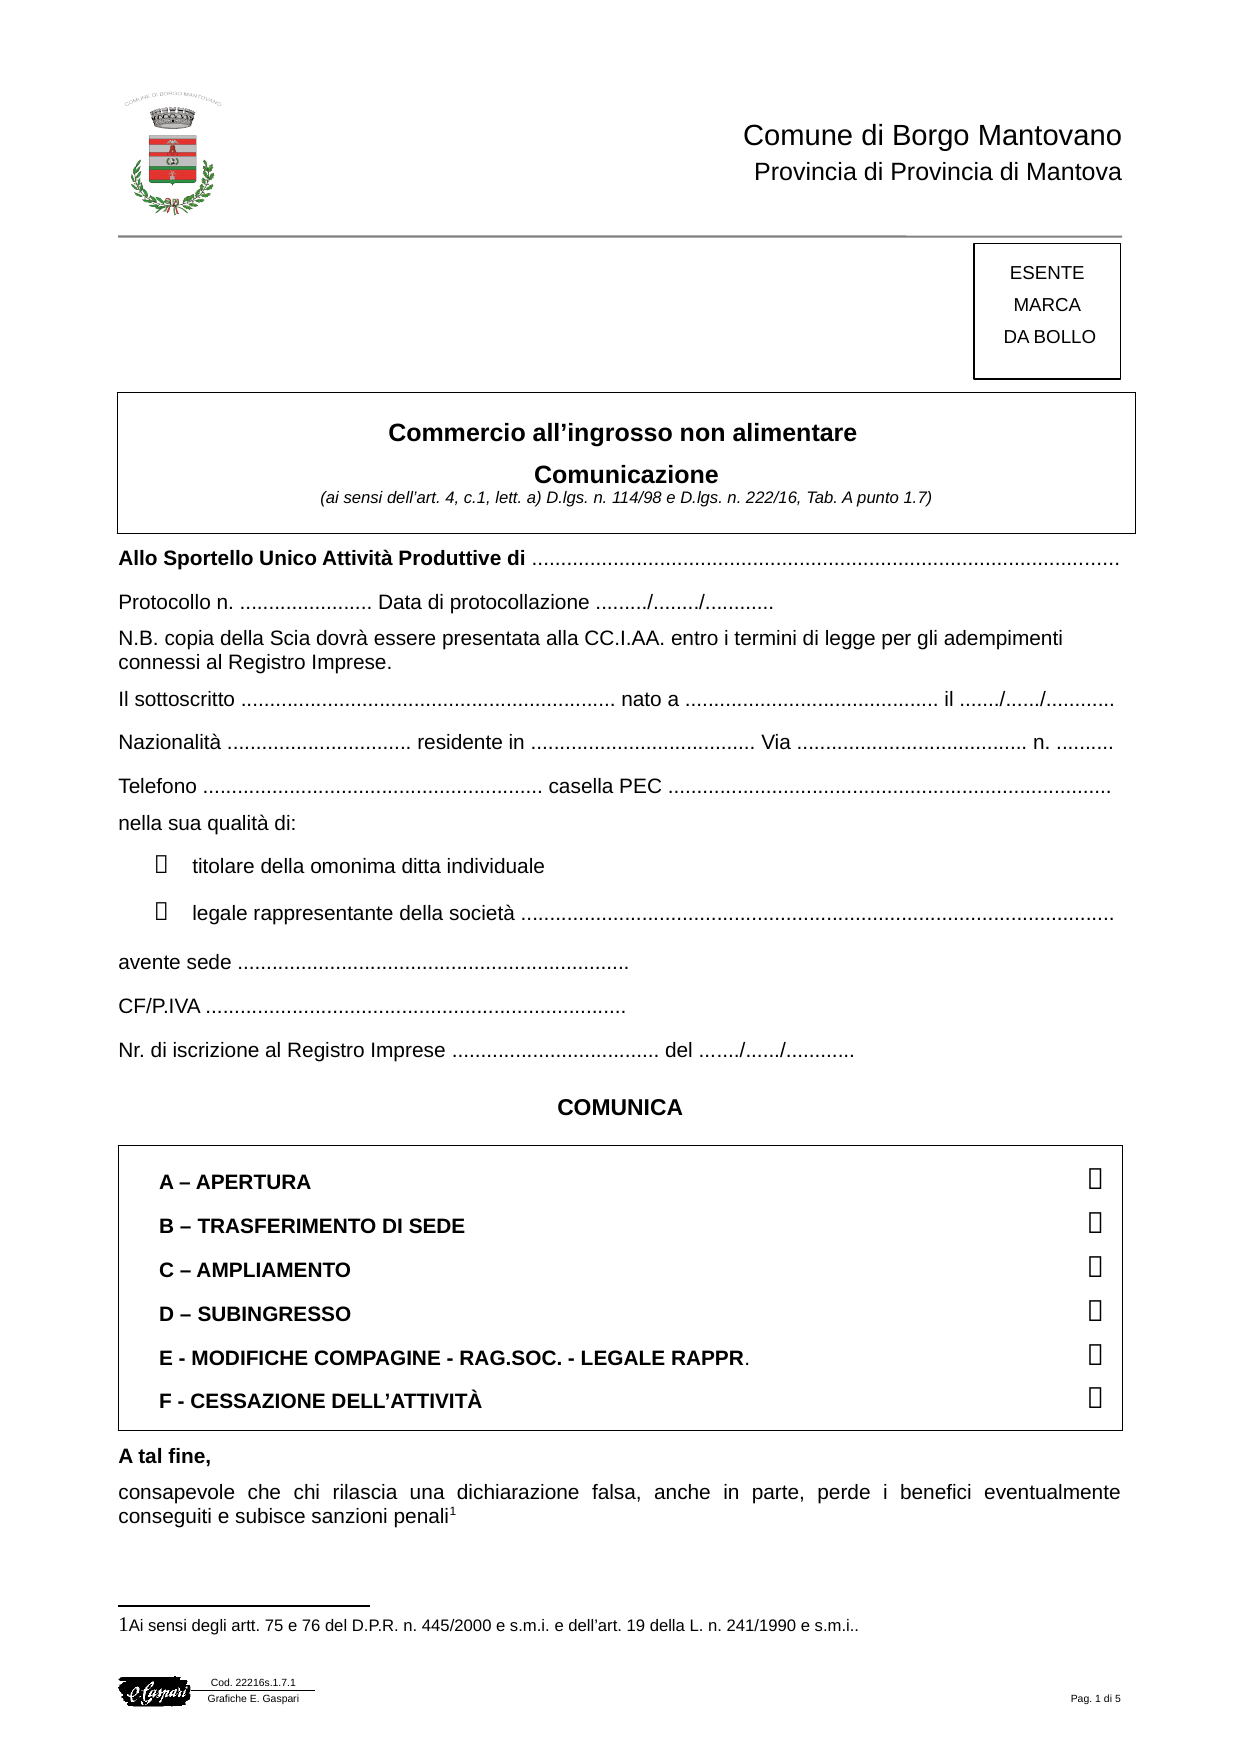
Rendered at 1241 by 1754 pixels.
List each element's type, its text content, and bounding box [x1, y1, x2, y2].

table_header A – APERTURA  B – TRASFERIMENTO DI SEDE  C – AMPLIAMENTO  D – SUBINGRESSO  E - MODIFICHE COMPAGINE - RAG.SOC. - LEGALE RAPPR.  F - CESSAZIONE DELL’ATTIVITÀ  [119, 1146, 1122, 1430]
text Nr. di iscrizione al Registro Imprese .................................... del ......./....../............ [118, 1037, 1122, 1061]
text COMUNICA [118, 1093, 1122, 1120]
text Comune di Borgo Mantovano [224, 118, 1122, 152]
text Allo Sportello Unico Attività Produttive di [118, 546, 1122, 570]
text  legale rappresentante della società ....................................................................................................... [153, 893, 1122, 927]
text consapevole che chi rilascia una dichiarazione falsa, anche in parte, perde i benefici eventualmente conseguiti e subisce sanzioni penali [118, 1480, 1122, 1528]
text  titolare della omonima ditta individuale [153, 847, 1122, 881]
text CF/P.IVA ......................................................................... [118, 994, 1122, 1018]
text Nazionalità ................................ residente in ....................................... Via ........................................ n. .......... [118, 730, 1122, 754]
text A tal fine, [118, 1443, 1122, 1467]
table_header Commercio all’ingrosso non alimentare Comunicazione (ai sensi dell’art. 4, c.1, lett. a) D.lgs. n. 114/98 e D.lgs. n. 222/16, Tab. A punto 1.7) [118, 393, 1135, 532]
text Ai sensi degli artt. 75 e 76 del D.P.R. n. 445/2000 e s.m.i. e dell’art. 19 della L. n. 241/1990 e s.m.i.. [118, 1612, 1122, 1636]
text Protocollo n. ....................... Data di protocollazione ........./......../............ [118, 590, 1122, 614]
picture [122, 87, 224, 219]
text avente sede .................................................................... [118, 950, 1122, 974]
text Il sottoscritto ................................................................. nato a ............................................ il ......./....../............ [118, 687, 1122, 711]
text nella sua qualità di: [118, 810, 1122, 834]
text N.B. copia della Scia dovrà essere presentata alla CC.I.AA. entro i termini di legge per gli adempimenti connessi al Registro Imprese. [118, 626, 1122, 674]
text Telefono ........................................................... casella PEC ............................................................................. [118, 774, 1122, 798]
text Provincia di Provincia di Mantova [224, 157, 1122, 185]
picture [117, 1675, 191, 1707]
